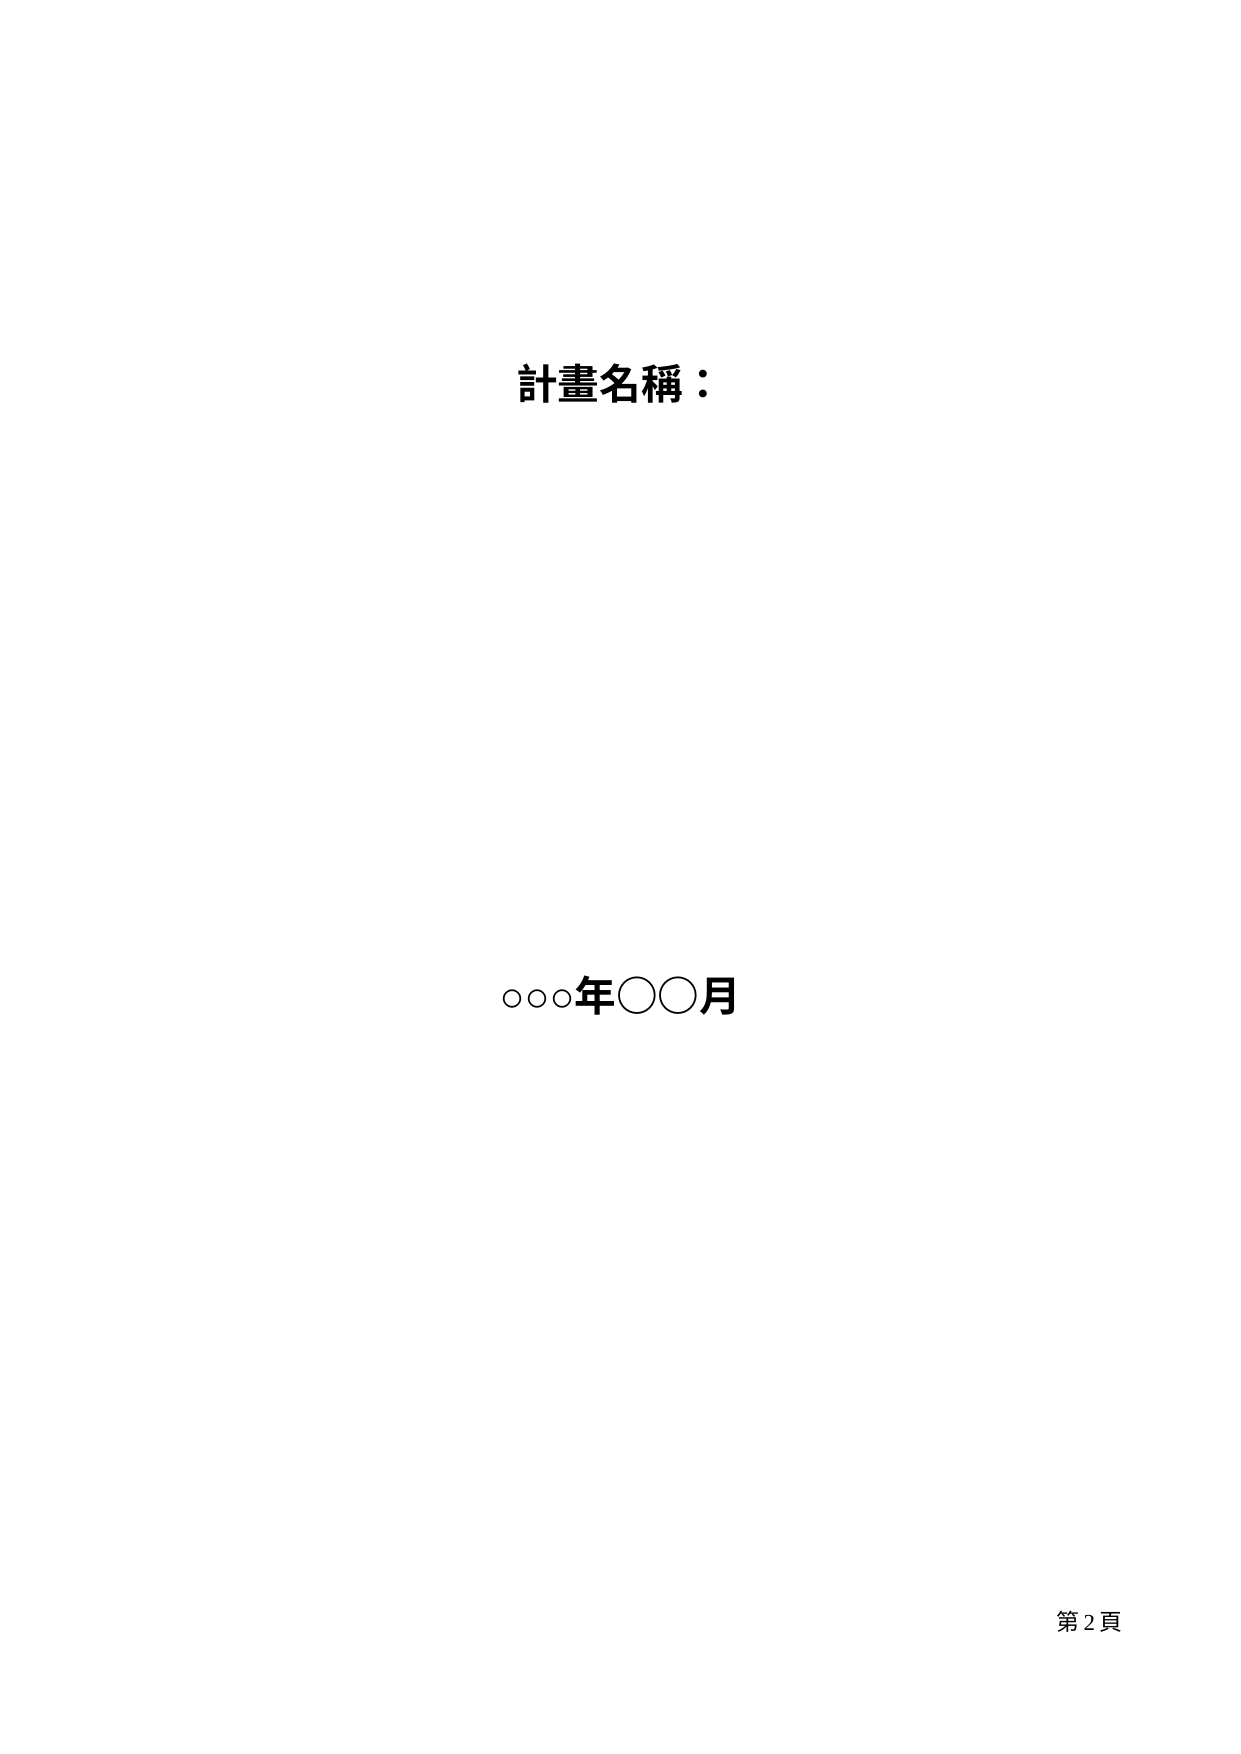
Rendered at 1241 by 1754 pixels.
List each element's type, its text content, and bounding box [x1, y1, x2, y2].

text 計畫名稱： [118, 339, 1122, 402]
text ○○○年○○月 [118, 952, 1122, 1014]
